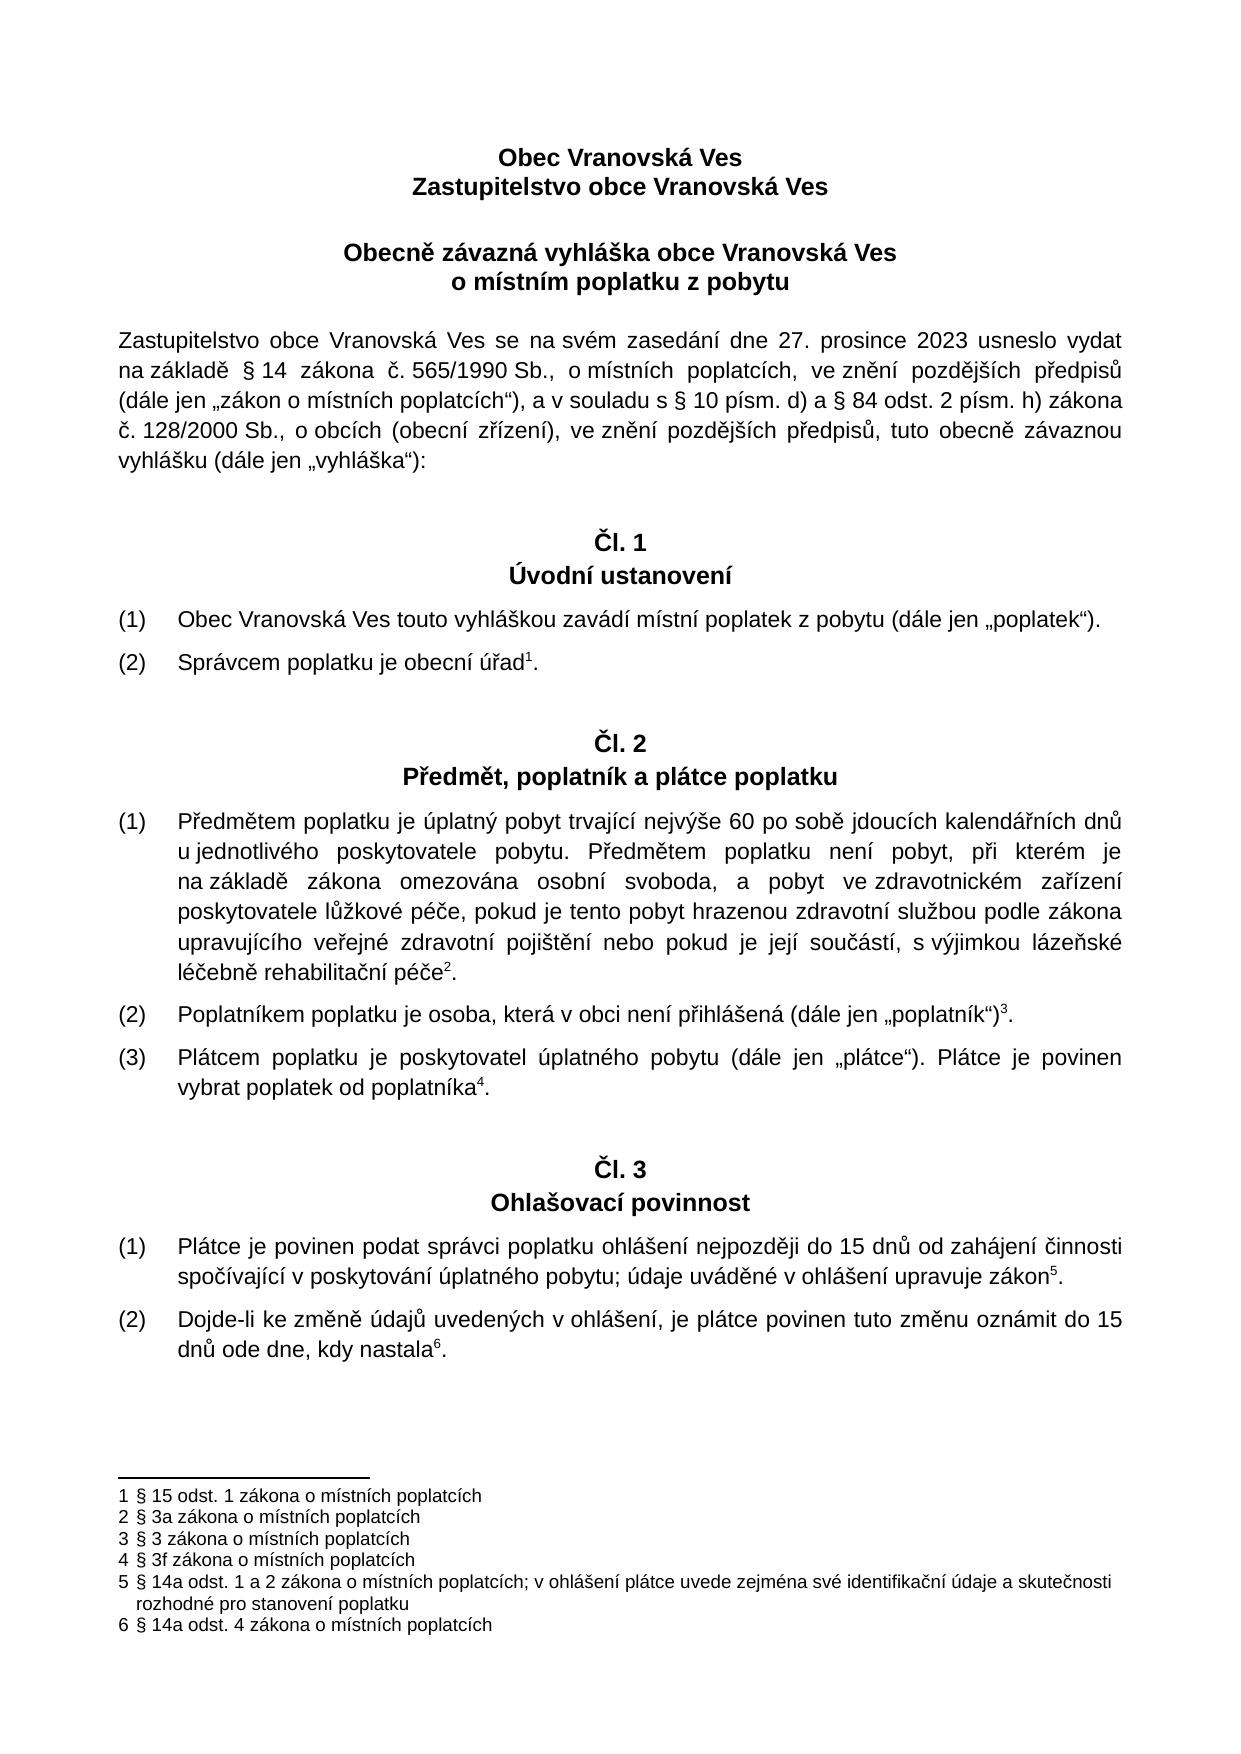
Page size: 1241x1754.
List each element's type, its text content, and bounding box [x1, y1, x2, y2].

list Předmětem poplatku je úplatný pobyt trvající nejvýše 60 po sobě jdoucích kalendářních dnů u jednotlivého poskytovatele pobytu. Předmětem poplatku není pobyt, při kterém je na základě zákona omezována osobní svoboda, a pobyt ve zdravotnickém zařízení poskytovatele lůžkové péče, pokud je tento pobyt hrazenou zdravotní službou podle zákona upravujícího veřejné zdravotní pojištění nebo pokud je její součástí, s výjimkou lázeňské léčebně rehabilitační péče. [118, 808, 1122, 985]
list Plátce je povinen podat správci poplatku ohlášení nejpozději do 15 dnů od zahájení činnosti spočívající v poskytování úplatného pobytu; údaje uváděné v ohlášení upravuje zákon. [118, 1233, 1122, 1290]
list Správcem poplatku je obecní úřad. [118, 649, 1122, 675]
list § 3 zákona o místních poplatcích [118, 1528, 1122, 1549]
list Plátcem poplatku je poskytovatel úplatného pobytu (dále jen „plátce“). Plátce je povinen vybrat poplatek od poplatníka. [118, 1044, 1122, 1101]
list § 3f zákona o místních poplatcích [118, 1549, 1122, 1571]
list Obec Vranovská Ves touto vyhláškou zavádí místní poplatek z pobytu (dále jen „poplatek“). [118, 606, 1122, 633]
subtitle Čl. 1 Úvodní ustanovení [118, 528, 1122, 589]
subtitle Čl. 3 Ohlašovací povinnost [118, 1154, 1122, 1216]
list § 14a odst. 4 zákona o místních poplatcích [118, 1614, 1122, 1635]
list Poplatníkem poplatku je osoba, která v obci není přihlášená (dále jen „poplatník“). [118, 1001, 1122, 1028]
list § 3a zákona o místních poplatcích [118, 1506, 1122, 1528]
text Zastupitelstvo obce Vranovská Ves se na svém zasedání dne 27. prosince 2023 usneslo vydat na základě § 14 zákona č. 565/1990 Sb., o místních poplatcích, ve znění pozdějších předpisů (dále jen „zákon o místních poplatcích“), a v souladu s § 10 písm. d) a § 84 odst. 2 písm. h) zákona č. 128/2000 Sb., o obcích (obecní zřízení), ve znění pozdějších předpisů, tuto obecně závaznou vyhlášku (dále jen „vyhláška“): [118, 327, 1122, 474]
subtitle Čl. 2 Předmět, poplatník a plátce poplatku [118, 729, 1122, 791]
list § 15 odst. 1 zákona o místních poplatcích [118, 1484, 1122, 1506]
title Obec Vranovská Ves Zastupitelstvo obce Vranovská Ves [118, 143, 1122, 201]
subtitle Obecně závazná vyhláška obce Vranovská Ves o místním poplatku z pobytu [118, 238, 1122, 295]
list § 14a odst. 1 a 2 zákona o místních poplatcích; v ohlášení plátce uvede zejména své identifikační údaje a skutečnosti rozhodné pro stanovení poplatku [118, 1571, 1122, 1614]
list Dojde-li ke změně údajů uvedených v ohlášení, je plátce povinen tuto změnu oznámit do 15 dnů ode dne, kdy nastala. [118, 1306, 1122, 1363]
